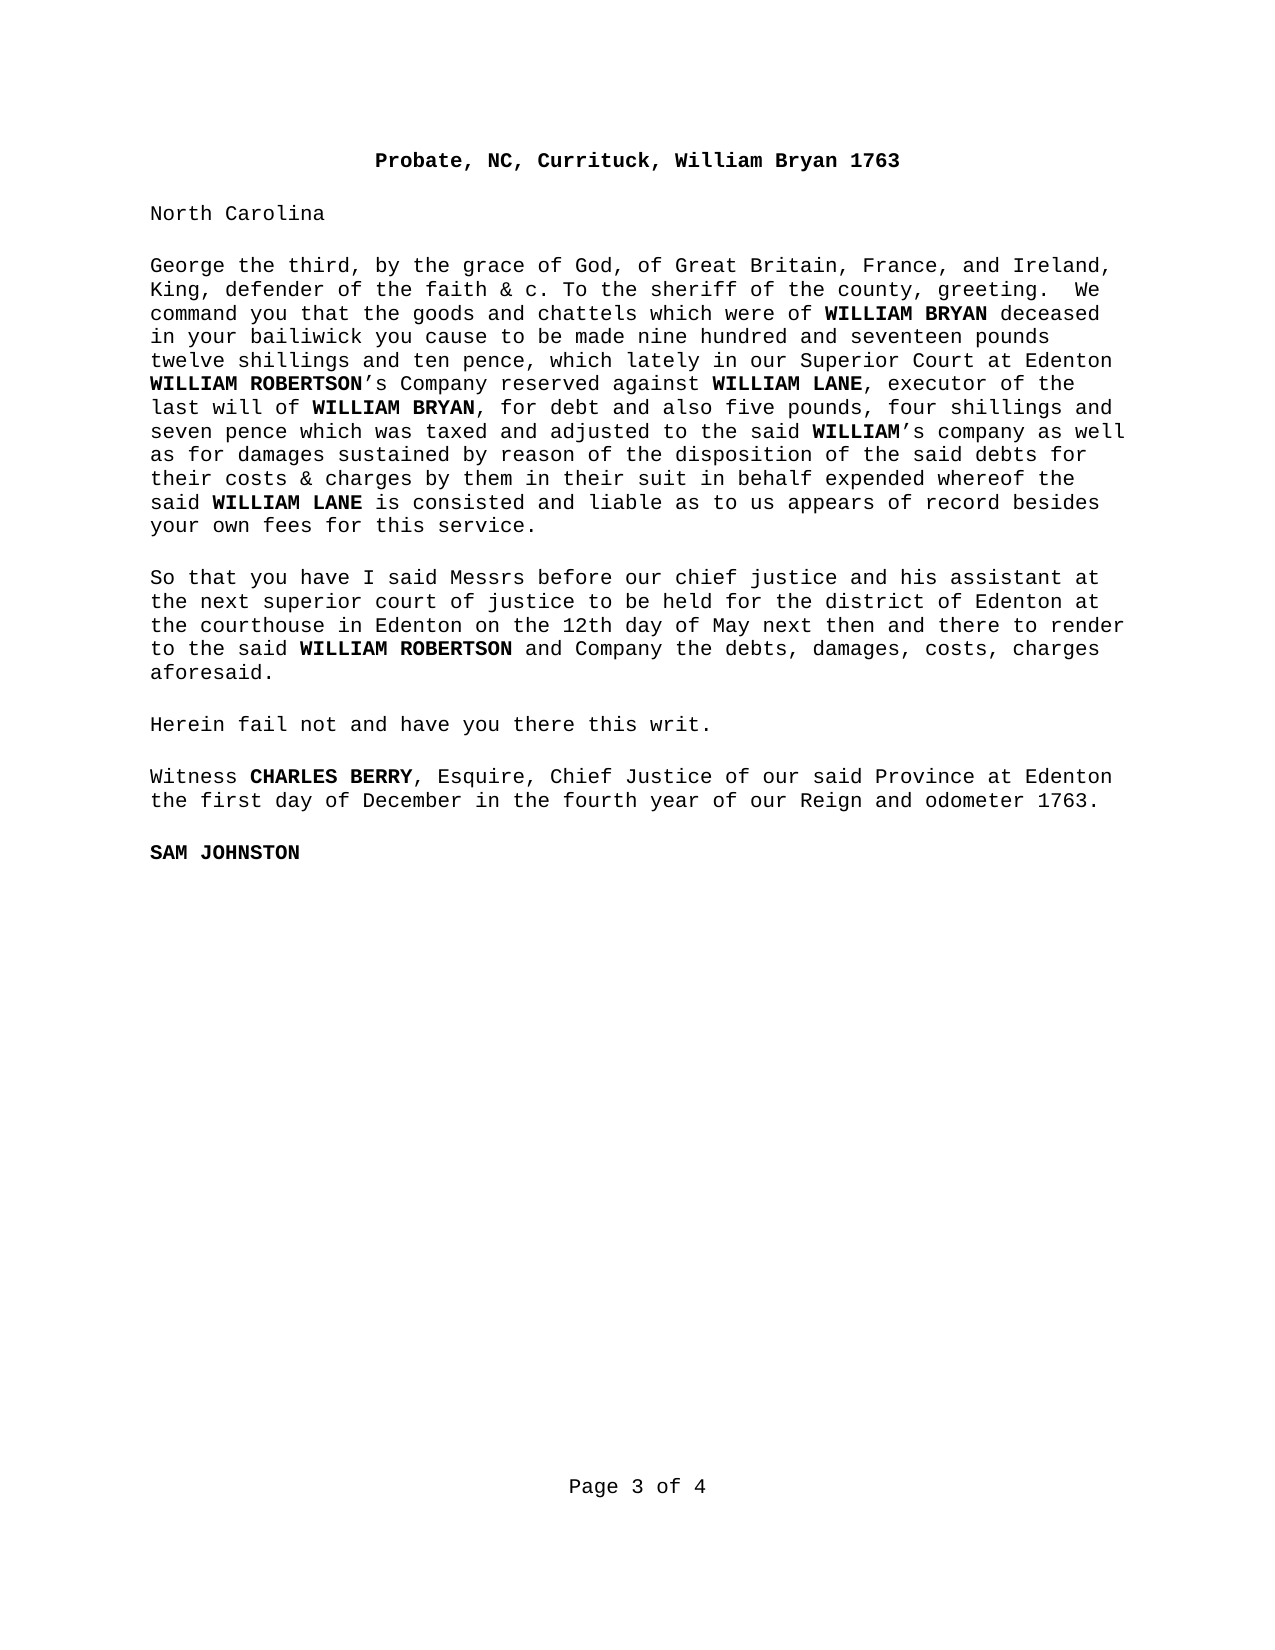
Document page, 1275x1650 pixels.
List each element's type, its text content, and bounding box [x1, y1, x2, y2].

text Herein fail not and have you there this writ. [150, 714, 1125, 738]
text Sam Johnston [150, 842, 1125, 866]
text So that you have I said Messrs before our chief justice and his assistant at the next superior court of justice to be held for the district of Edenton at the courthouse in Edenton on the 12th day of May next then and there to render to the said William Robertson and Company the debts, damages, costs, charges aforesaid. [150, 567, 1125, 686]
text George the third, by the grace of God, of Great Britain, France, and Ireland, King, defender of the faith & c. To the sheriff of the county, greeting. We command you that the goods and chattels which were of William Bryan deceased in your bailiwick you cause to be made nine hundred and seventeen pounds twelve shillings and ten pence, which lately in our Superior Court at Edenton William Robertson’s Company reserved against William Lane, executor of the last will of William Bryan, for debt and also five pounds, four shillings and seven pence which was taxed and adjusted to the said William’s company as well as for damages sustained by reason of the disposition of the said debts for their costs & charges by them in their suit in behalf expended whereof the said William Lane is consisted and liable as to us appears of record besides your own fees for this service. [150, 255, 1125, 539]
text North Carolina [150, 203, 1125, 227]
text Witness Charles Berry, Esquire, Chief Justice of our said Province at Edenton the first day of December in the fourth year of our Reign and odometer 1763. [150, 766, 1125, 813]
